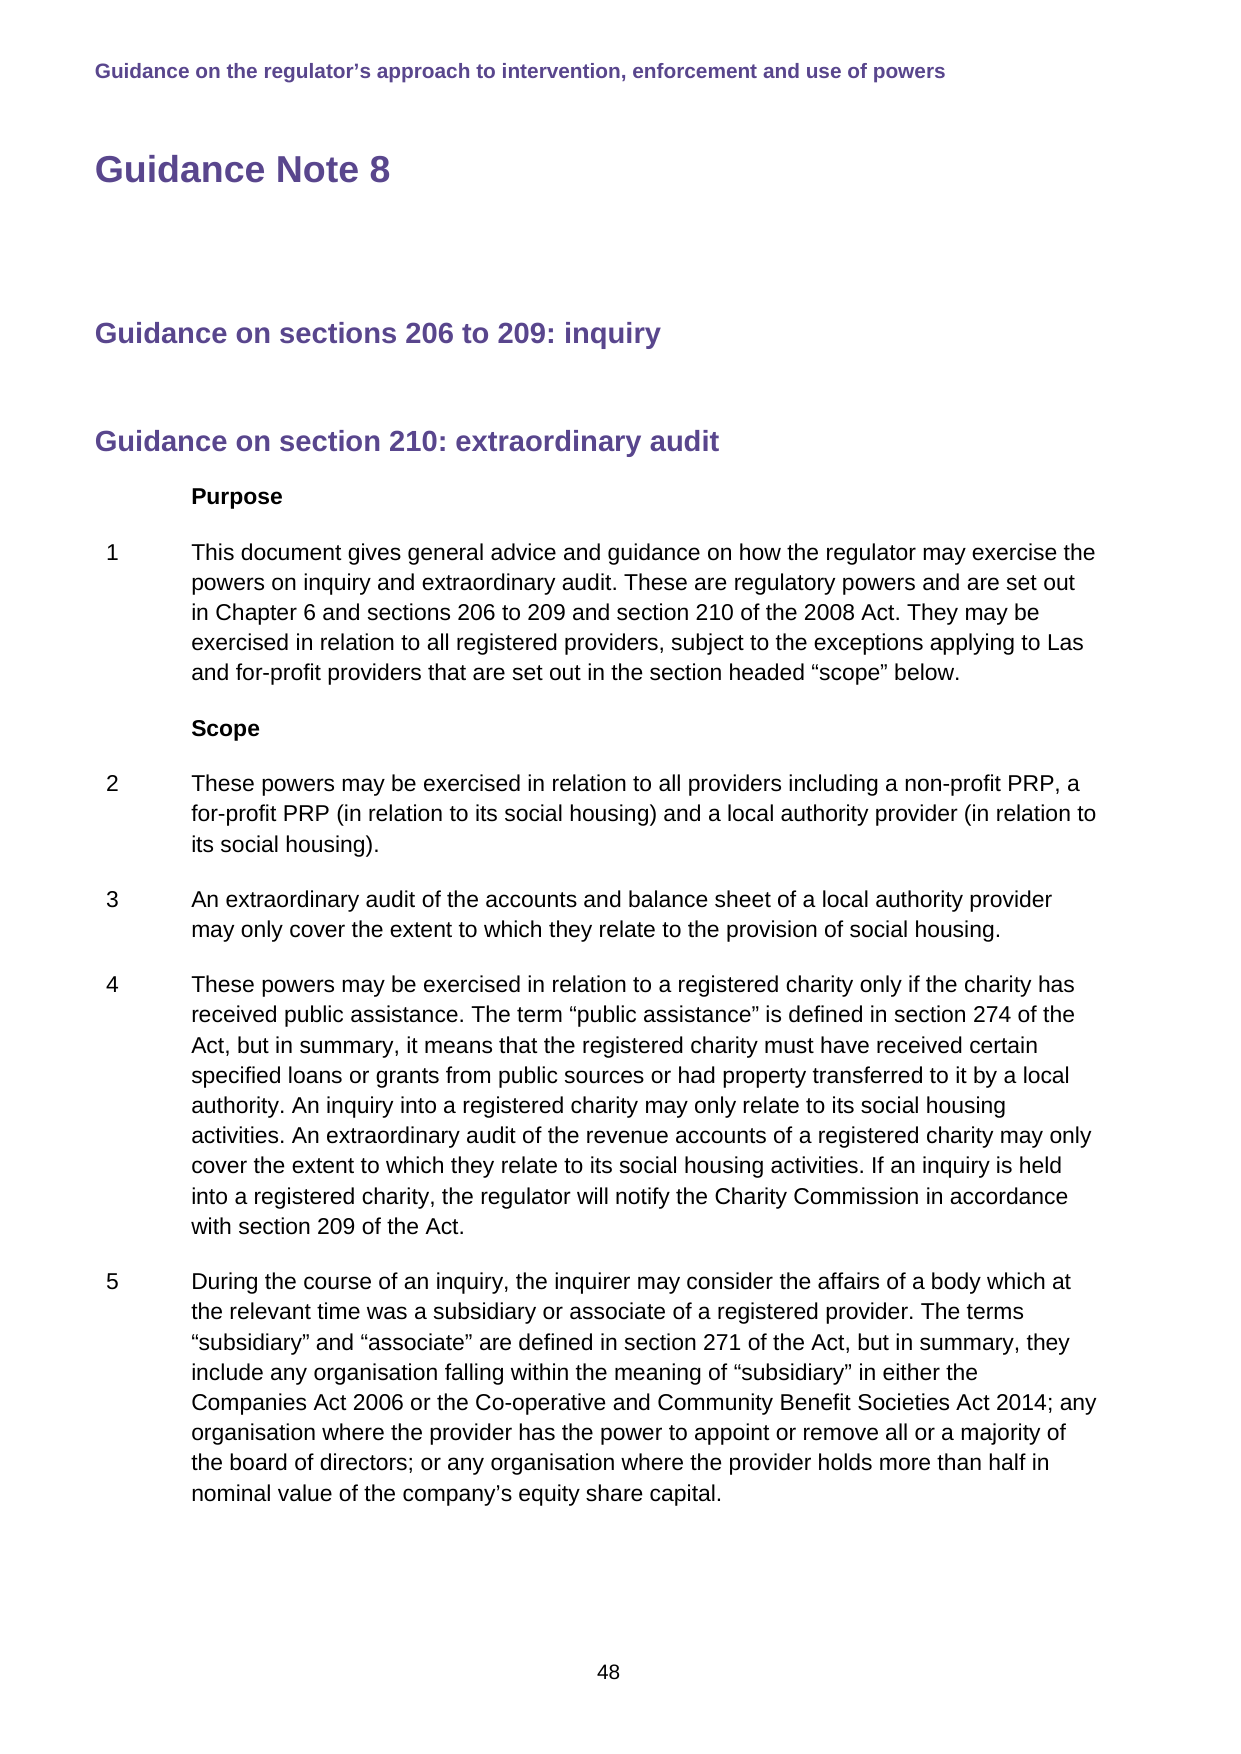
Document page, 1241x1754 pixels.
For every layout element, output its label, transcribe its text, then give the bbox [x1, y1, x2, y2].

subtitle Guidance on section 210: extraordinary audit [94, 424, 1122, 458]
table_cell 2 [95, 770, 180, 886]
table_cell 1 [95, 539, 180, 714]
table_header [95, 483, 180, 538]
table_header Purpose [180, 483, 1110, 538]
table_cell These powers may be exercised in relation to a registered charity only if the charity has received public assistance. The term “public assistance” is defined in section 274 of the Act, but in summary, it means that the registered charity must have received certain specified loans or grants from public sources or had property transferred to it by a local authority. An inquiry into a registered charity may only relate to its social housing activities. An extraordinary audit of the revenue accounts of a registered charity may only cover the extent to which they relate to its social housing activities. If an inquiry is held into a registered charity, the regulator will notify the Charity Commission in accordance with section 209 of the Act. [180, 971, 1110, 1268]
table_cell An extraordinary audit of the accounts and balance sheet of a local authority provider may only cover the extent to which they relate to the provision of social housing. [180, 886, 1110, 971]
table_cell This document gives general advice and guidance on how the regulator may exercise the powers on inquiry and extraordinary audit. These are regulatory powers and are set out in Chapter 6 and sections 206 to 209 and section 210 of the 2008 Act. They may be exercised in relation to all registered providers, subject to the exceptions applying to Las and for-profit providers that are set out in the section headed “scope” below. [180, 539, 1110, 714]
table_cell [95, 715, 180, 770]
table_cell 3 [95, 886, 180, 971]
table_cell 5 [95, 1268, 180, 1645]
table_cell These powers may be exercised in relation to all providers including a non-profit PRP, a for-profit PRP (in relation to its social housing) and a local authority provider (in relation to its social housing). [180, 770, 1110, 886]
subtitle Guidance Note 8 [94, 148, 1122, 191]
table_cell 4 [95, 971, 180, 1268]
table_cell Scope [180, 715, 1110, 770]
subtitle Guidance on sections 206 to 209: inquiry [94, 316, 1122, 349]
table_cell During the course of an inquiry, the inquirer may consider the affairs of a body which at the relevant time was a subsidiary or associate of a registered provider. The terms “subsidiary” and “associate” are defined in section 271 of the Act, but in summary, they include any organisation falling within the meaning of “subsidiary” in either the Companies Act 2006 or the Co-operative and Community Benefit Societies Act 2014; any organisation where the provider has the power to appoint or remove all or a majority of the board of directors; or any organisation where the provider holds more than half in nominal value of the company’s equity share capital. [180, 1268, 1110, 1645]
